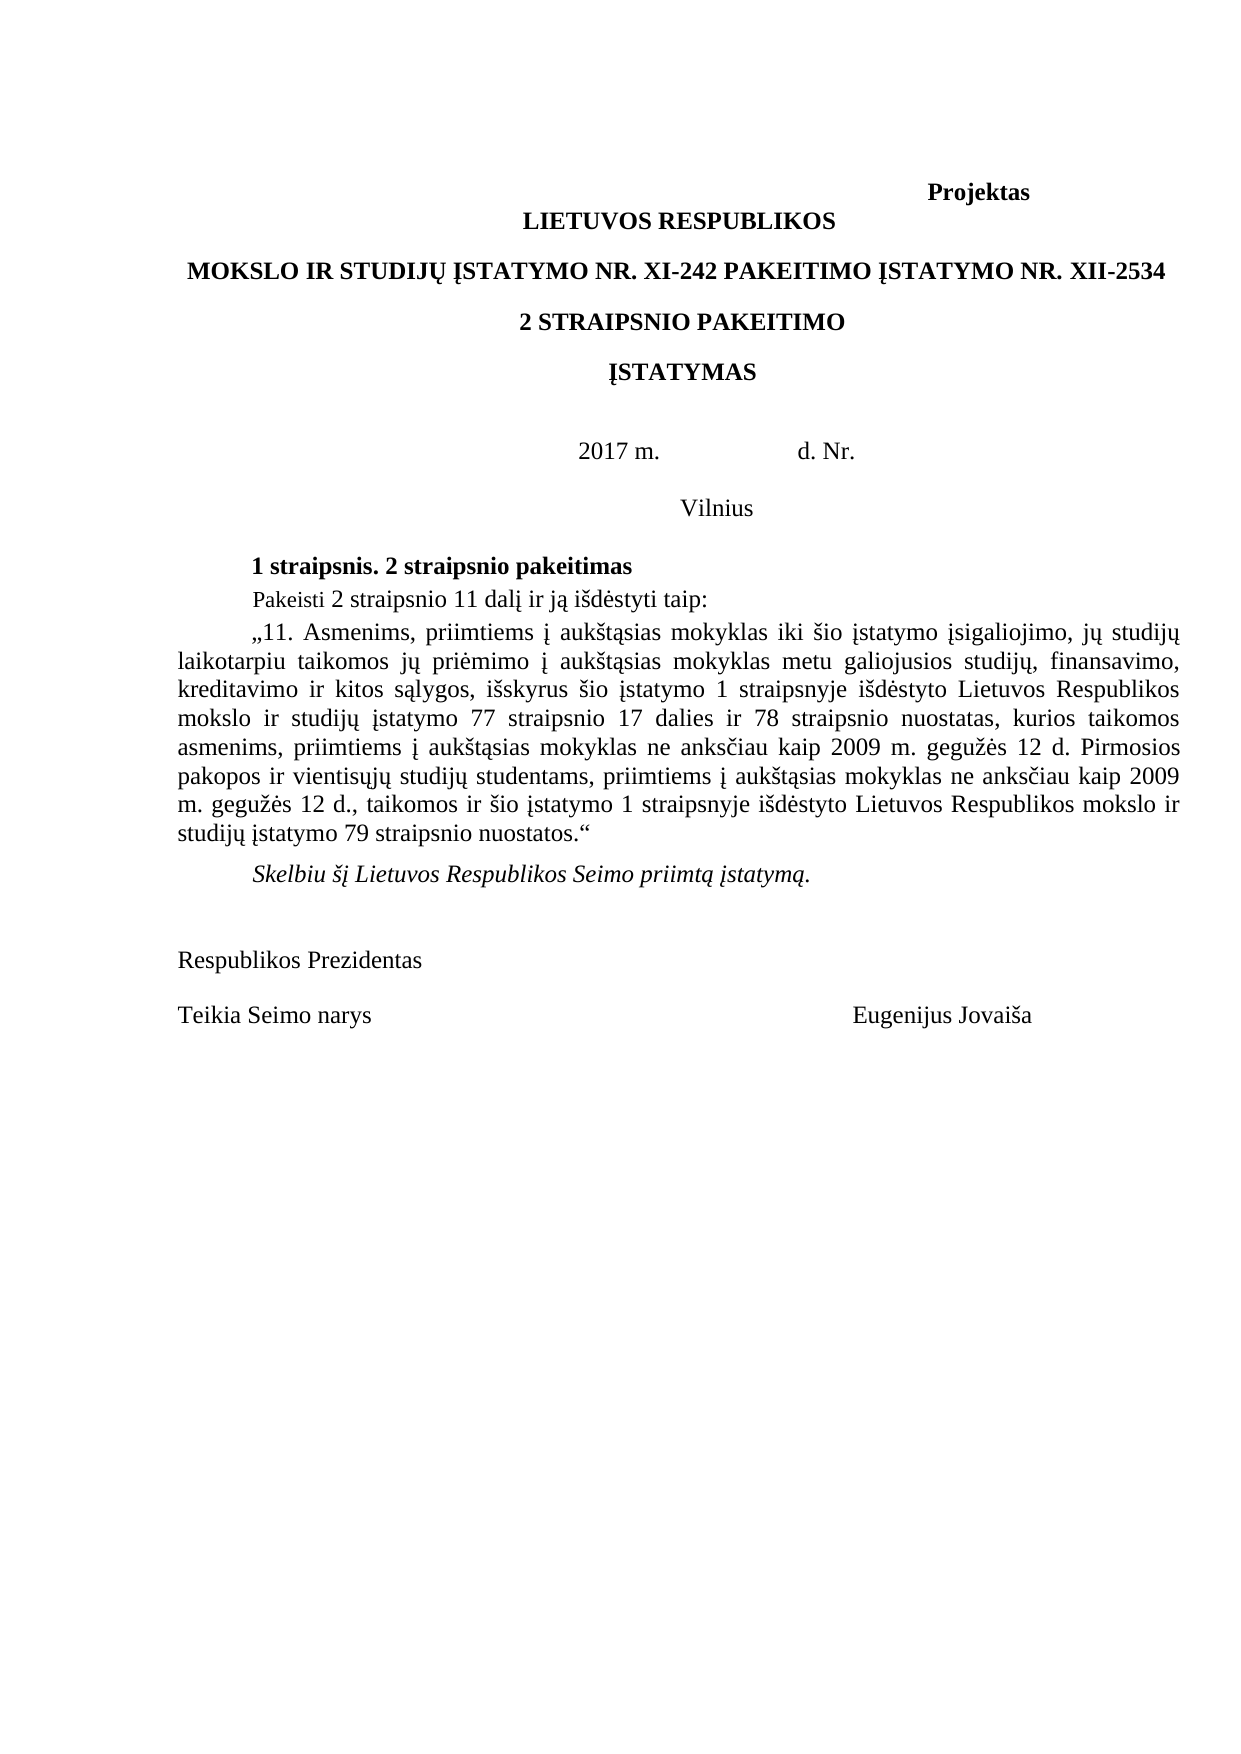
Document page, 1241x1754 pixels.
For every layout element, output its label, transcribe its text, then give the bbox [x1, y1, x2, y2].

text 2 STRAIPSNIO PAKEITIMO [177, 307, 1181, 335]
text LIETUVOS RESPUBLIKOS [177, 206, 1181, 235]
text 1 straipsnis. 2 straipsnio pakeitimas [251, 551, 1181, 580]
text Pakeisti 2 straipsnio 11 dalį ir ją išdėstyti taip: [252, 584, 1181, 613]
text Vilnius [177, 493, 1181, 522]
text ĮSTATYMAS [177, 357, 1181, 386]
text „11. Asmenims, priimtiems į aukštąsias mokyklas iki šio įstatymo įsigaliojimo, jų studijų laikotarpiu taikomos jų priėmimo į aukštąsias mokyklas metu galiojusios studijų, finansavimo, kreditavimo ir kitos sąlygos, išskyrus šio įstatymo 1 straipsnyje išdėstyto Lietuvos Respublikos mokslo ir studijų įstatymo 77 straipsnio 17 dalies ir 78 straipsnio nuostatas, kurios taikomos asmenims, priimtiems į aukštąsias mokyklas ne anksčiau kaip 2009 m. gegužės 12 d. Pirmosios pakopos ir vientisųjų studijų studentams, priimtiems į aukštąsias mokyklas ne anksčiau kaip 2009 m. gegužės 12 d., taikomos ir šio įstatymo 1 straipsnyje išdėstyto Lietuvos Respublikos mokslo ir studijų įstatymo 79 straipsnio nuostatos.“ [177, 617, 1181, 847]
text Skelbiu šį Lietuvos Respublikos Seimo priimtą įstatymą. [177, 847, 1181, 891]
text Respublikos Prezidentas [177, 945, 1181, 974]
text 2017 m. d. Nr. [177, 436, 1181, 465]
text MOKSLO IR STUDIJŲ ĮSTATYMO NR. XI-242 PAKEITIMO ĮSTATYMO NR. XII-2534 [177, 256, 1181, 285]
text Teikia Seimo narys Eugenijus Jovaiša [177, 1000, 1181, 1029]
text Projektas [927, 177, 1181, 206]
